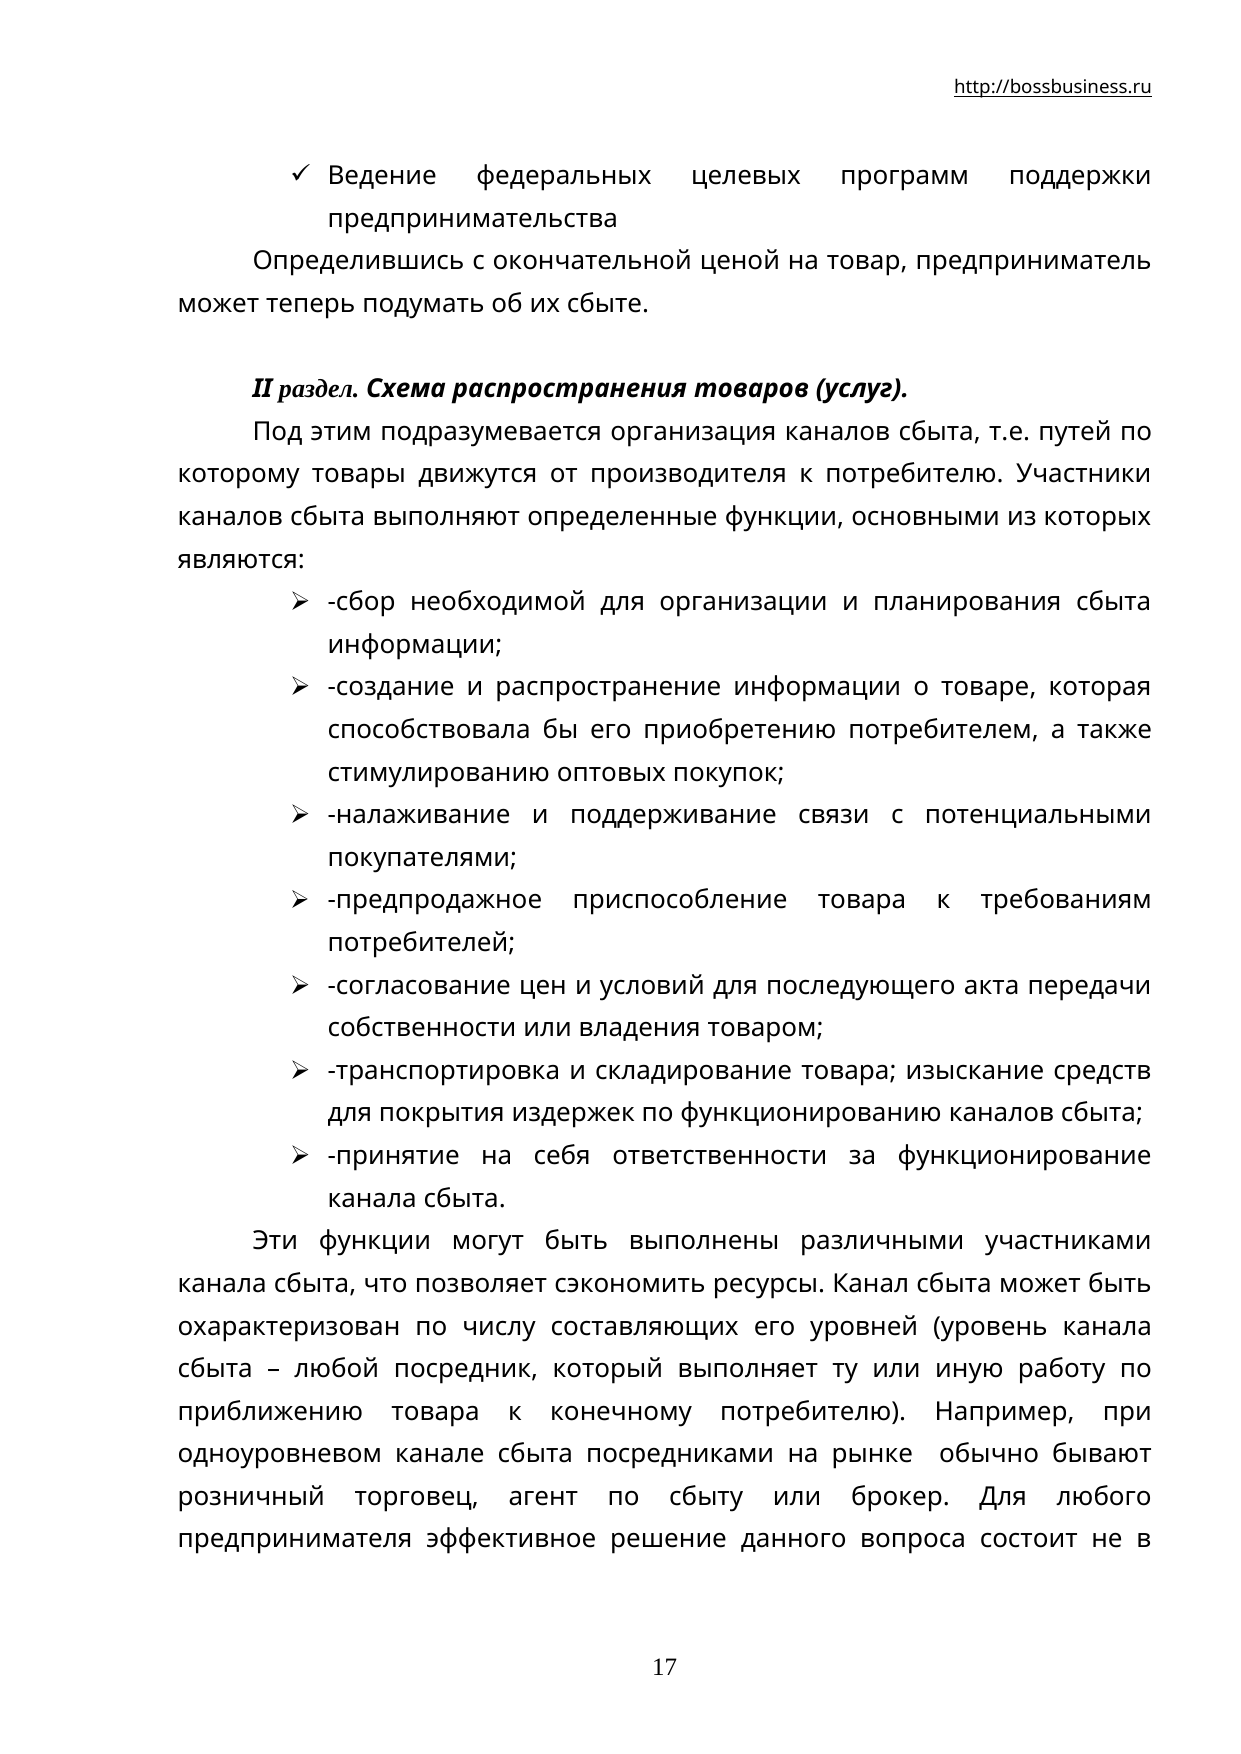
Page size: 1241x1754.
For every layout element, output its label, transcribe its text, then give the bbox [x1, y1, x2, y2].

list -сбор необходимой для организации и планирования сбыта информации; [290, 583, 1152, 661]
text II раздел. Схема распространения товаров (услуг). [177, 370, 1152, 405]
list -принятие на себя ответственности за функционирование канала сбыта. [290, 1137, 1152, 1215]
text Эти функции могут быть выполнены различными участниками канала сбыта, что позволяет сэкономить ресурсы. Канал сбыта может быть охарактеризован по числу составляющих его уровней (уровень канала сбыта – любой посредник, который выполняет ту или иную работу по приближению товара к конечному потребителю). Например, при одноуровневом канале сбыта посредниками на рынке обычно бывают розничный торговец, агент по сбыту или брокер. Для любого предпринимателя эффективное решение данного вопроса состоит не в [177, 1222, 1152, 1556]
list -транспортировка и складирование товара; изыскание средств для покрытия издержек по функционированию каналов сбыта; [290, 1051, 1152, 1129]
list Ведение федеральных целевых программ поддержки предпринимательства [290, 157, 1152, 235]
list -создание и распространение информации о товаре, которая способствовала бы его приобретению потребителем, а также стимулированию оптовых покупок; [290, 668, 1152, 789]
list -налаживание и поддерживание связи с потенциальными покупателями; [290, 796, 1152, 874]
list -предпродажное приспособление товара к требованиям потребителей; [290, 881, 1152, 959]
text Под этим подразумевается организация каналов сбыта, т.е. путей по которому товары движутся от производителя к потребителю. Участники каналов сбыта выполняют определенные функции, основными из которых являются: [177, 412, 1152, 576]
list -согласование цен и условий для последующего акта передачи собственности или владения товаром; [290, 966, 1152, 1044]
text Определившись с окончательной ценой на товар, предприниматель может теперь подумать об их сбыте. [177, 242, 1152, 320]
